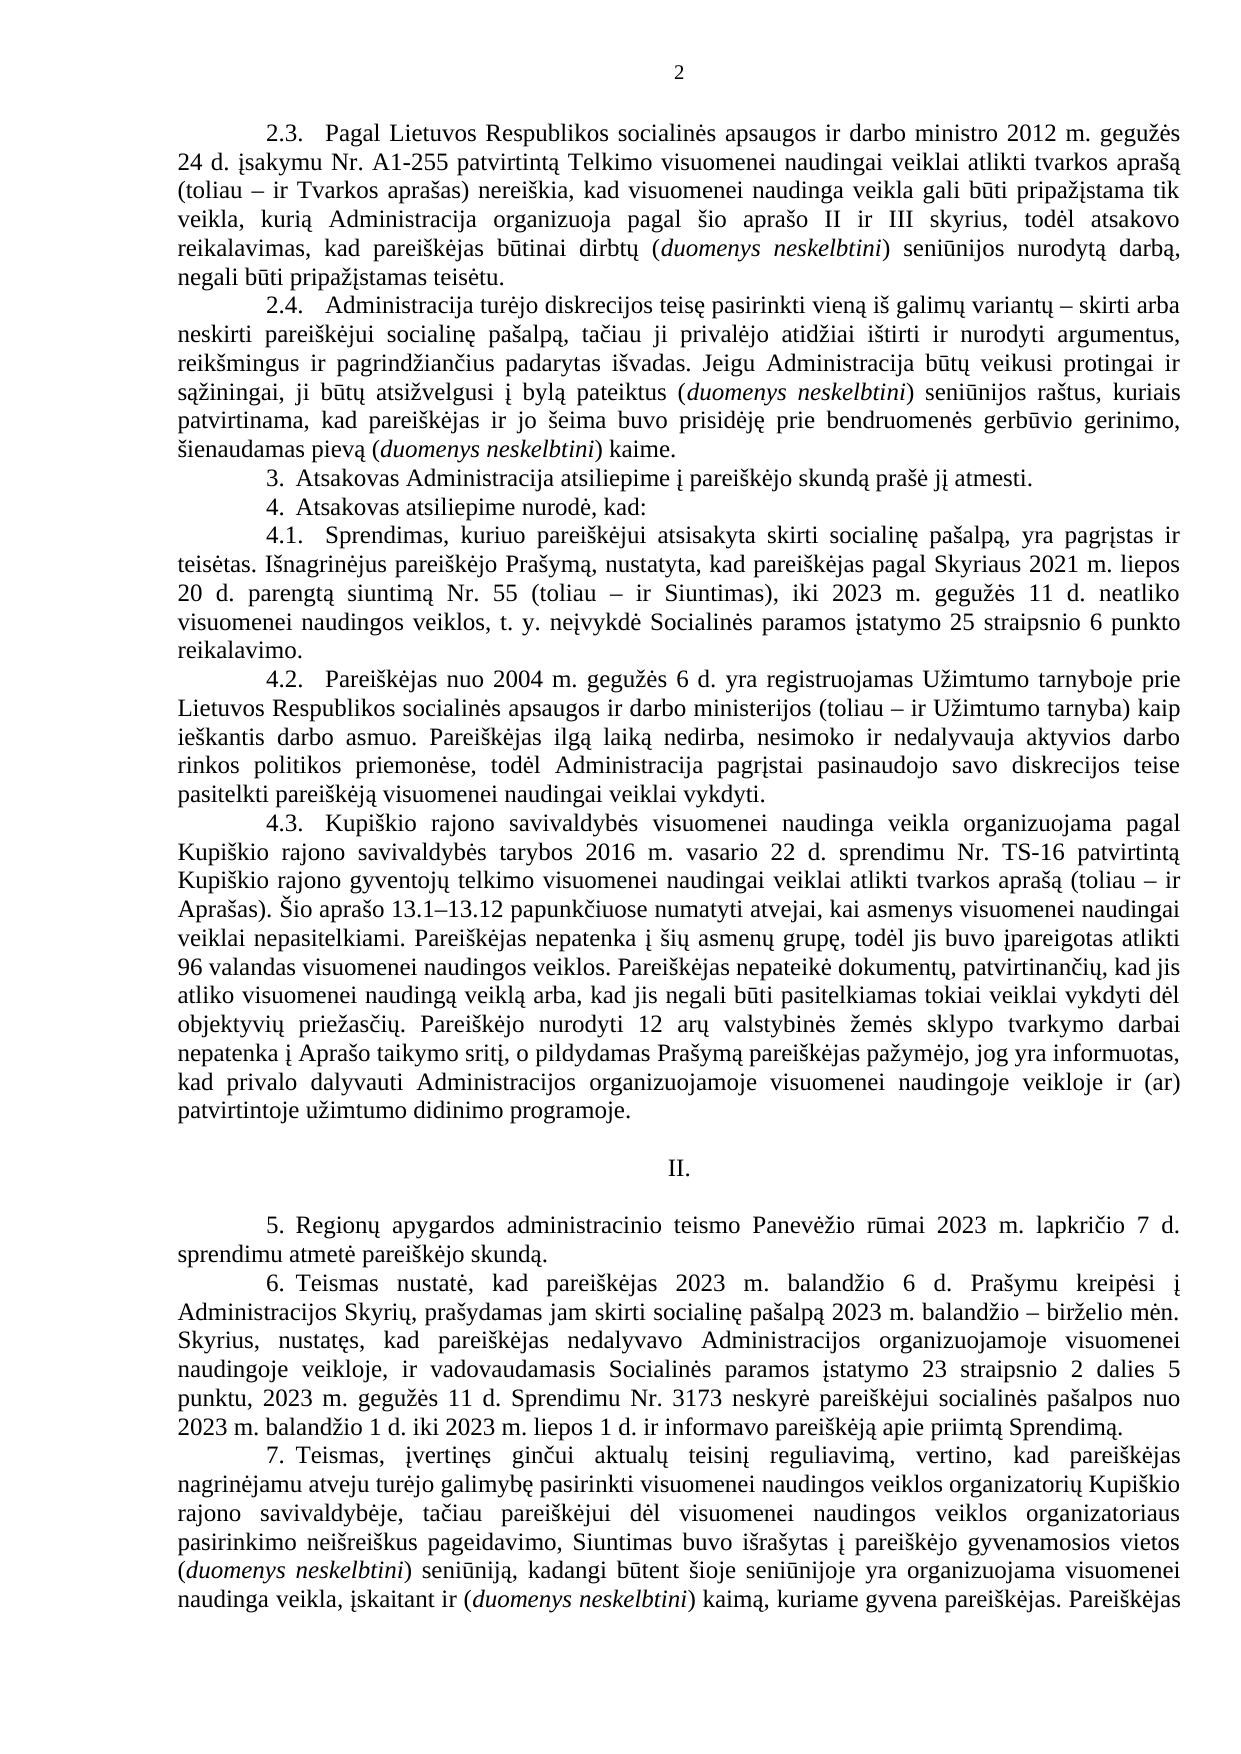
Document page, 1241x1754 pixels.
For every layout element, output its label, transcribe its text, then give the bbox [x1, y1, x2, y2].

text 4.1. Sprendimas, kuriuo pareiškėjui atsisakyta skirti socialinę pašalpą, yra pagrįstas ir teisėtas. Išnagrinėjus pareiškėjo Prašymą, nustatyta, kad pareiškėjas pagal Skyriaus 2021 m. liepos 20 d. parengtą siuntimą Nr. 55 (toliau – ir Siuntimas), iki 2023 m. gegužės 11 d. neatliko visuomenei naudingos veiklos, t. y. neįvykdė Socialinės paramos įstatymo 25 straipsnio 6 punkto reikalavimo. [177, 521, 1181, 664]
text 4.2. Pareiškėjas nuo 2004 m. gegužės 6 d. yra registruojamas Užimtumo tarnyboje prie Lietuvos Respublikos socialinės apsaugos ir darbo ministerijos (toliau – ir Užimtumo tarnyba) kaip ieškantis darbo asmuo. Pareiškėjas ilgą laiką nedirba, nesimoko ir nedalyvauja aktyvios darbo rinkos politikos priemonėse, todėl Administracija pagrįstai pasinaudojo savo diskrecijos teise pasitelkti pareiškėją visuomenei naudingai veiklai vykdyti. [177, 664, 1181, 808]
text 5. Regionų apygardos administracinio teismo Panevėžio rūmai 2023 m. lapkričio 7 d. sprendimu atmetė pareiškėjo skundą. [177, 1211, 1181, 1268]
text 7. Teismas, įvertinęs ginčui aktualų teisinį reguliavimą, vertino, kad pareiškėjas nagrinėjamu atveju turėjo galimybę pasirinkti visuomenei naudingos veiklos organizatorių Kupiškio rajono savivaldybėje, tačiau pareiškėjui dėl visuomenei naudingos veiklos organizatoriaus pasirinkimo neišreiškus pageidavimo, Siuntimas buvo išrašytas į pareiškėjo gyvenamosios vietos (duomenys neskelbtini) seniūniją, kadangi būtent šioje seniūnijoje yra organizuojama visuomenei naudinga veikla, įskaitant ir (duomenys neskelbtini) kaimą, kuriame gyvena pareiškėjas. Pareiškėjas [177, 1441, 1181, 1613]
text 6. Teismas nustatė, kad pareiškėjas 2023 m. balandžio 6 d. Prašymu kreipėsi į Administracijos Skyrių, prašydamas jam skirti socialinę pašalpą 2023 m. balandžio – birželio mėn. Skyrius, nustatęs, kad pareiškėjas nedalyvavo Administracijos organizuojamoje visuomenei naudingoje veikloje, ir vadovaudamasis Socialinės paramos įstatymo 23 straipsnio 2 dalies 5 punktu, 2023 m. gegužės 11 d. Sprendimu Nr. 3173 neskyrė pareiškėjui socialinės pašalpos nuo 2023 m. balandžio 1 d. iki 2023 m. liepos 1 d. ir informavo pareiškėją apie priimtą Sprendimą. [177, 1268, 1181, 1441]
text II. [177, 1153, 1181, 1182]
text 4. Atsakovas atsiliepime nurodė, kad: [177, 492, 1181, 521]
text 4.3. Kupiškio rajono savivaldybės visuomenei naudinga veikla organizuojama pagal Kupiškio rajono savivaldybės tarybos 2016 m. vasario 22 d. sprendimu Nr. TS-16 patvirtintą Kupiškio rajono gyventojų telkimo visuomenei naudingai veiklai atlikti tvarkos aprašą (toliau – ir Aprašas). Šio aprašo 13.1–13.12 papunkčiuose numatyti atvejai, kai asmenys visuomenei naudingai veiklai nepasitelkiami. Pareiškėjas nepatenka į šių asmenų grupę, todėl jis buvo įpareigotas atlikti 96 valandas visuomenei naudingos veiklos. Pareiškėjas nepateikė dokumentų, patvirtinančių, kad jis atliko visuomenei naudingą veiklą arba, kad jis negali būti pasitelkiamas tokiai veiklai vykdyti dėl objektyvių priežasčių. Pareiškėjo nurodyti 12 arų valstybinės žemės sklypo tvarkymo darbai nepatenka į Aprašo taikymo sritį, o pildydamas Prašymą pareiškėjas pažymėjo, jog yra informuotas, kad privalo dalyvauti Administracijos organizuojamoje visuomenei naudingoje veikloje ir (ar) patvirtintoje užimtumo didinimo programoje. [177, 808, 1181, 1124]
text 2.4. Administracija turėjo diskrecijos teisę pasirinkti vieną iš galimų variantų – skirti arba neskirti pareiškėjui socialinę pašalpą, tačiau ji privalėjo atidžiai ištirti ir nurodyti argumentus, reikšmingus ir pagrindžiančius padarytas išvadas. Jeigu Administracija būtų veikusi protingai ir sąžiningai, ji būtų atsižvelgusi į bylą pateiktus (duomenys neskelbtini) seniūnijos raštus, kuriais patvirtinama, kad pareiškėjas ir jo šeima buvo prisidėję prie bendruomenės gerbūvio gerinimo, šienaudamas pievą (duomenys neskelbtini) kaime. [177, 291, 1181, 463]
text 3. Atsakovas Administracija atsiliepime į pareiškėjo skundą prašė jį atmesti. [177, 463, 1181, 492]
text 2.3. Pagal Lietuvos Respublikos socialinės apsaugos ir darbo ministro 2012 m. gegužės 24 d. įsakymu Nr. A1-255 patvirtintą Telkimo visuomenei naudingai veiklai atlikti tvarkos aprašą (toliau – ir Tvarkos aprašas) nereiškia, kad visuomenei naudinga veikla gali būti pripažįstama tik veikla, kurią Administracija organizuoja pagal šio aprašo II ir III skyrius, todėl atsakovo reikalavimas, kad pareiškėjas būtinai dirbtų (duomenys neskelbtini) seniūnijos nurodytą darbą, negali būti pripažįstamas teisėtu. [177, 118, 1181, 291]
